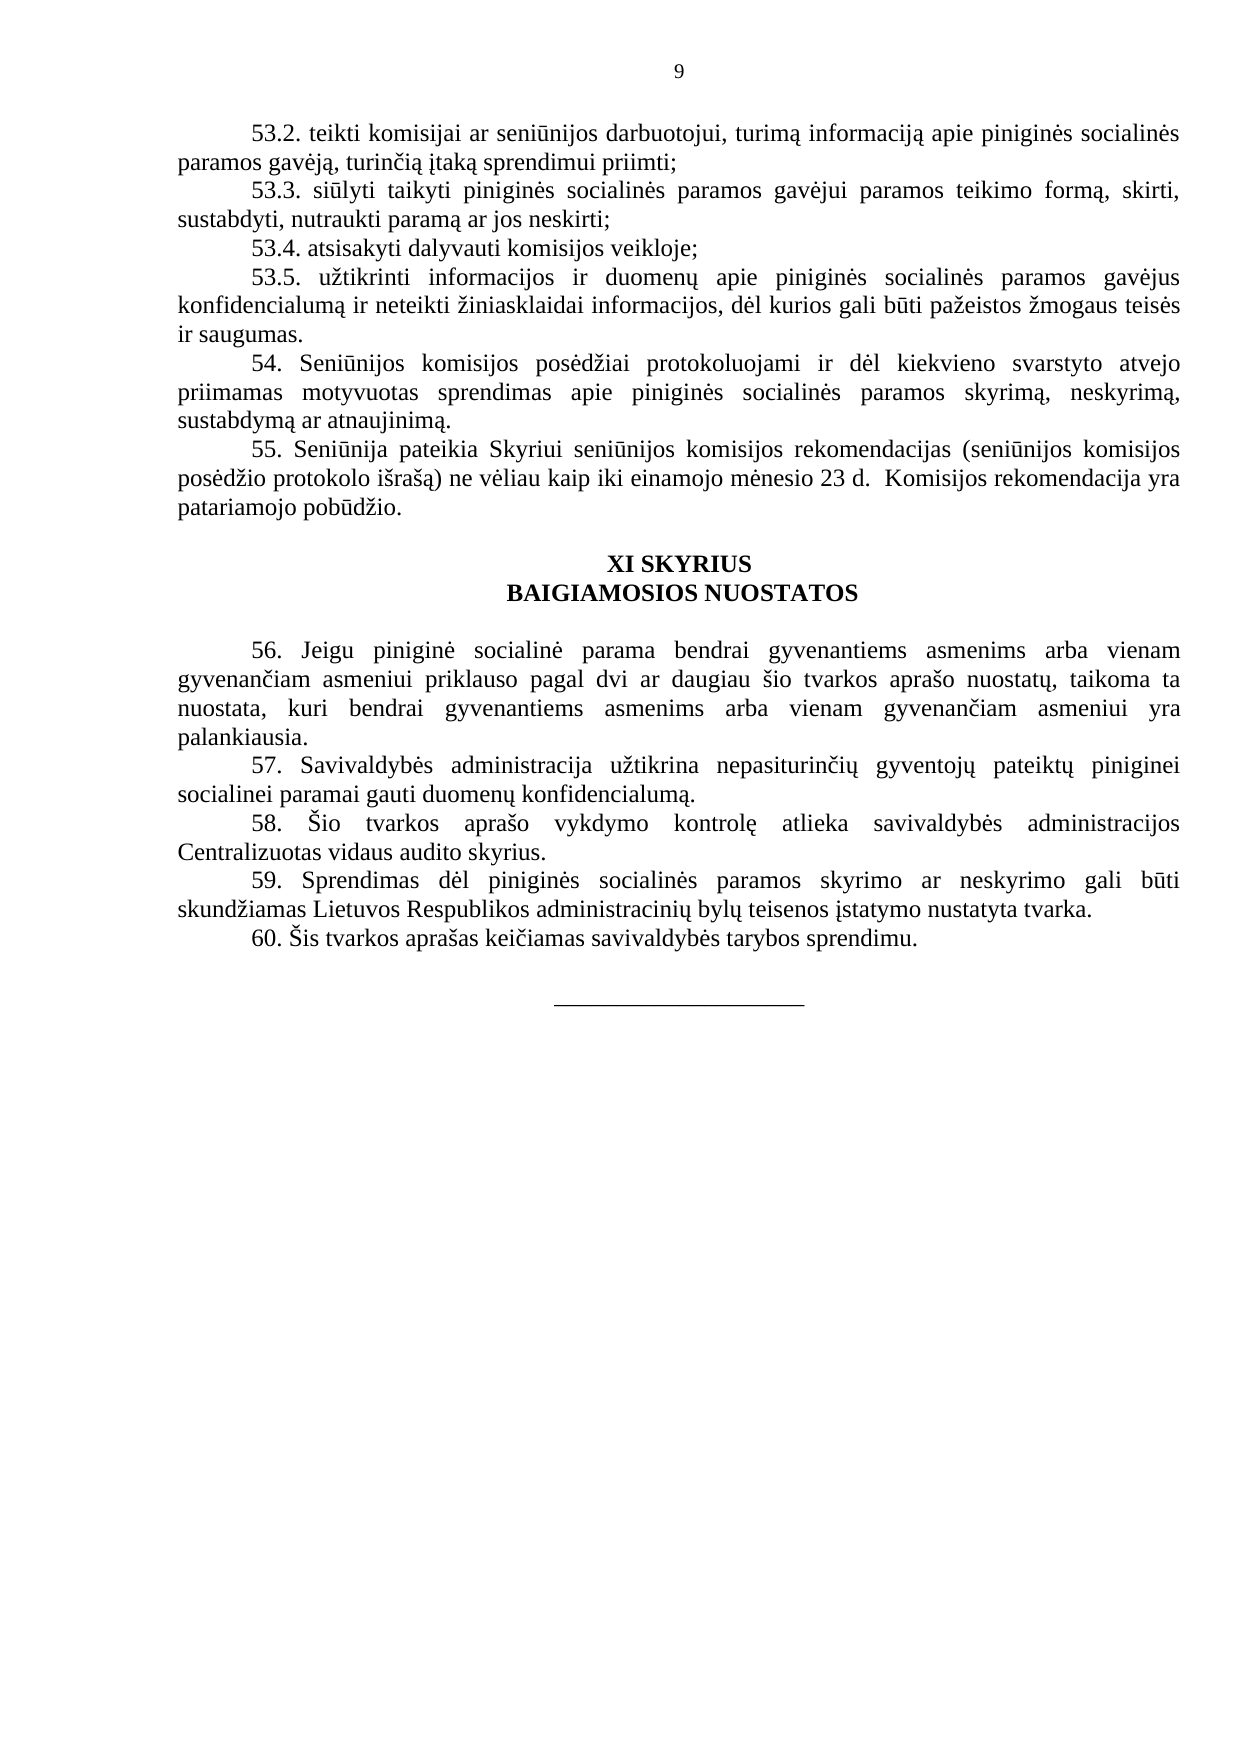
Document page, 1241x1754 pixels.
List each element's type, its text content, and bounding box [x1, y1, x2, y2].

text 54. Seniūnijos komisijos posėdžiai protokoluojami ir dėl kiekvieno svarstyto atvejo priimamas motyvuotas sprendimas apie piniginės socialinės paramos skyrimą, neskyrimą, sustabdymą ar atnaujinimą. [177, 348, 1181, 434]
text 53.3. siūlyti taikyti piniginės socialinės paramos gavėjui paramos teikimo formą, skirti, sustabdyti, nutraukti paramą ar jos neskirti; [177, 176, 1181, 233]
text 56. Jeigu piniginė socialinė parama bendrai gyvenantiems asmenims arba vienam gyvenančiam asmeniui priklauso pagal dvi ar daugiau šio tvarkos aprašo nuostatų, taikoma ta nuostata, kuri bendrai gyvenantiems asmenims arba vienam gyvenančiam asmeniui yra palankiausia. [177, 636, 1181, 751]
text 58. Šio tvarkos aprašo vykdymo kontrolę atlieka savivaldybės administracijos Centralizuotas vidaus audito skyrius. [177, 808, 1181, 866]
text XI SKYRIUS [177, 549, 1181, 578]
text 55. Seniūnija pateikia Skyriui seniūnijos komisijos rekomendacijas (seniūnijos komisijos posėdžio protokolo išrašą) ne vėliau kaip iki einamojo mėnesio 23 d. Komisijos rekomendacija yra patariamojo pobūdžio. [177, 434, 1181, 521]
text 57. Savivaldybės administracija užtikrina nepasiturinčių gyventojų pateiktų piniginei socialinei paramai gauti duomenų konfidencialumą. [177, 751, 1181, 808]
text 53.2. teikti komisijai ar seniūnijos darbuotojui, turimą informaciją apie piniginės socialinės paramos gavėją, turinčią įtaką sprendimui priimti; [177, 118, 1181, 176]
text ____________________ [177, 981, 1181, 1009]
text 53.4. atsisakyti dalyvauti komisijos veikloje; [177, 233, 1181, 262]
text 59. Sprendimas dėl piniginės socialinės paramos skyrimo ar neskyrimo gali būti skundžiamas Lietuvos Respublikos administracinių bylų teisenos įstatymo nustatyta tvarka. [177, 866, 1181, 923]
text BAIGIAMOSIOS NUOSTATOS [177, 578, 1181, 607]
text 60. Šis tvarkos aprašas keičiamas savivaldybės tarybos sprendimu. [177, 923, 1181, 952]
text 53.5. užtikrinti informacijos ir duomenų apie piniginės socialinės paramos gavėjus konfidencialumą ir neteikti žiniasklaidai informacijos, dėl kurios gali būti pažeistos žmogaus teisės ir saugumas. [177, 262, 1181, 348]
